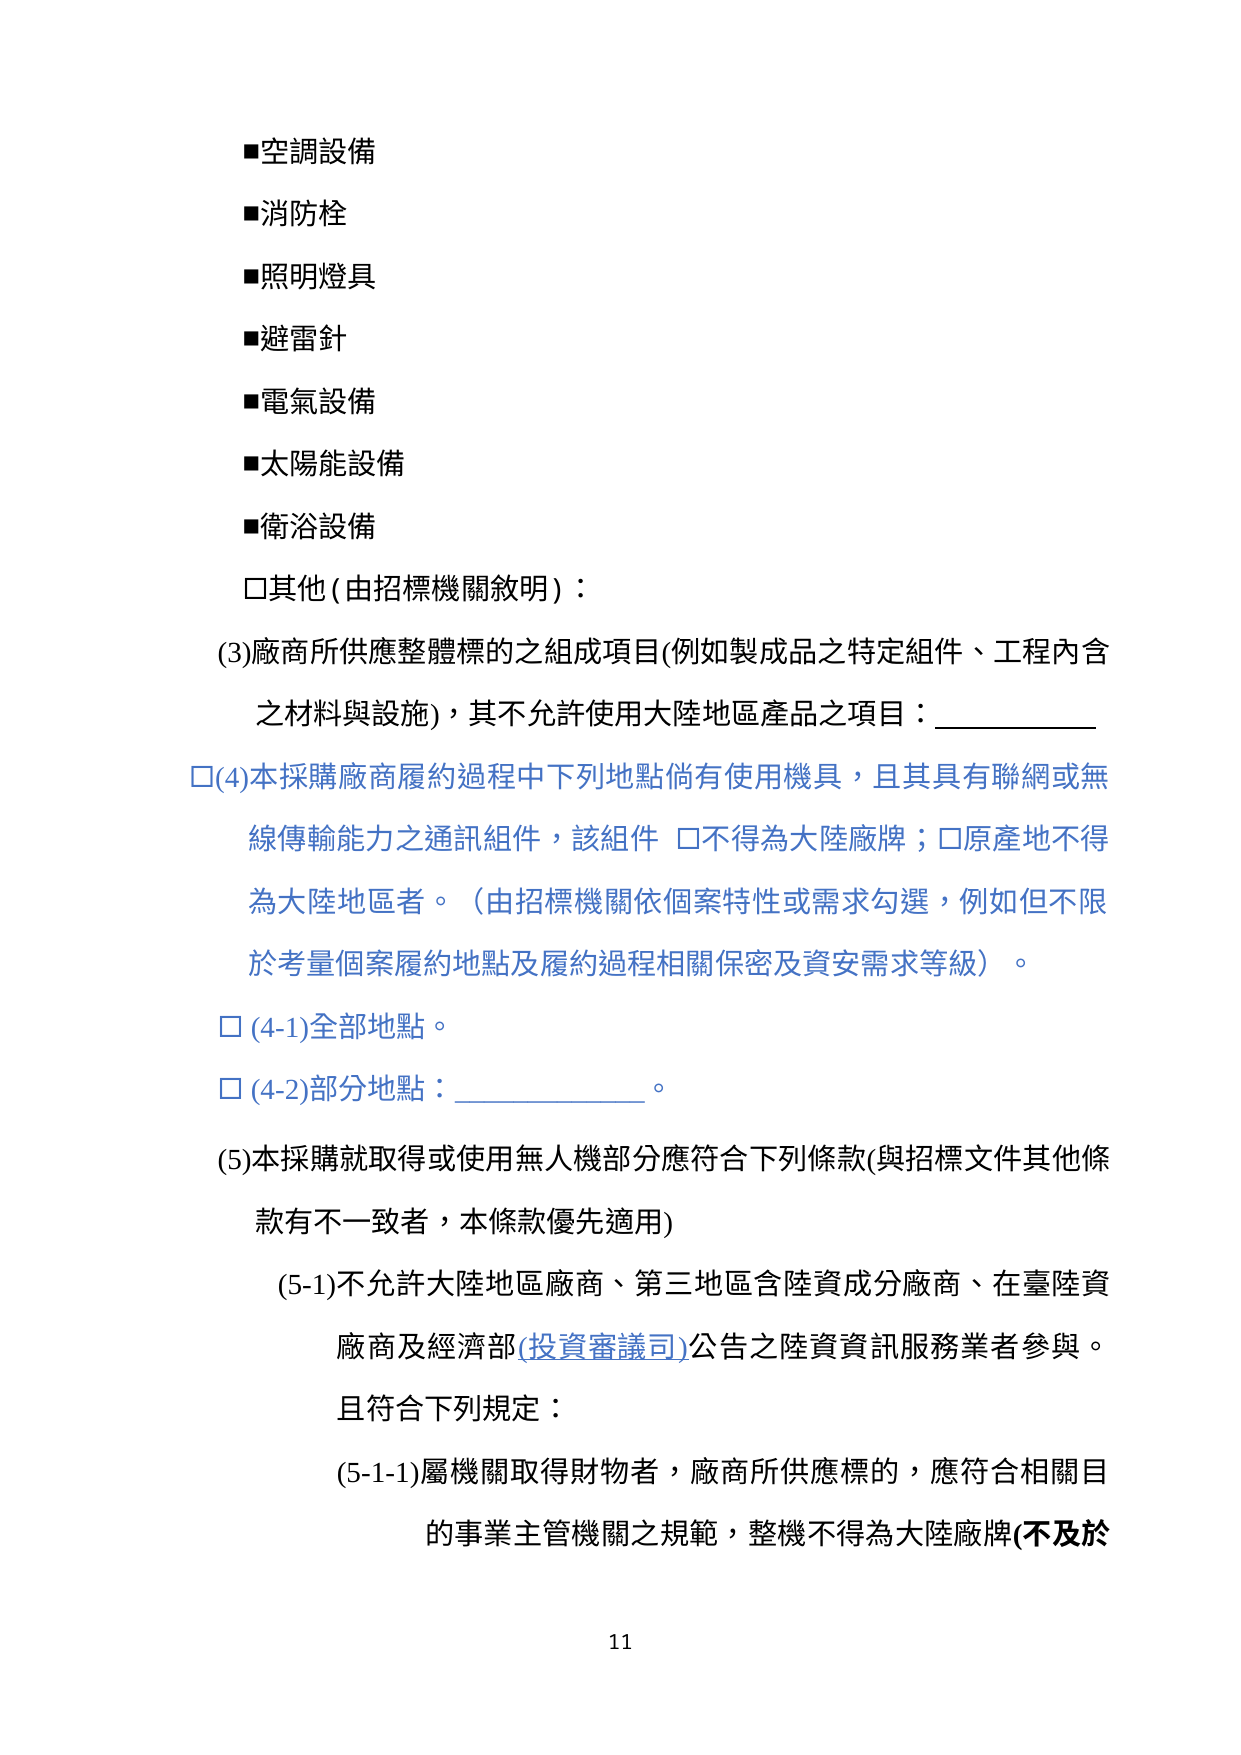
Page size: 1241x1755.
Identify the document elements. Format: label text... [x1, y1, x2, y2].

text ■電氣設備 [242, 358, 1110, 420]
text 其他(由招標機關敘明)： [242, 545, 1110, 608]
text (5)本採購就取得或使用無人機部分應符合下列條款(與招標文件其他條款有不一致者，本條款優先適用) [217, 1115, 1110, 1240]
text (3)廠商所供應整體標的之組成項目(例如製成品之特定組件、工程內含之材料與設施)，其不允許使用大陸地區產品之項目： [217, 608, 1110, 733]
text (4)本採購廠商履約過程中下列地點倘有使用機具，且其具有聯網或無線傳輸能力之通訊組件，該組件 不得為大陸廠牌；原產地不得為大陸地區者。（由招標機關依個案特性或需求勾選，例如但不限於考量個案履約地點及履約過程相關保密及資安需求等級）。 [189, 733, 1110, 983]
text ■空調設備 [242, 108, 1110, 170]
text (5-1-1)屬機關取得財物者，廠商所供應標的，應符合相關目的事業主管機關之規範，整機不得為大陸廠牌(不及於 [337, 1428, 1110, 1553]
text (5-1)不允許大陸地區廠商、第三地區含陸資成分廠商、在臺陸資廠商及經濟部(投資審議司)公告之陸資資訊服務業者參與。且符合下列規定： [278, 1240, 1110, 1428]
text ■衛浴設備 [242, 483, 1110, 545]
text ■太陽能設備 [242, 420, 1110, 483]
text ■避雷針 [242, 295, 1110, 358]
text ■消防栓 [242, 170, 1110, 233]
text  (4-2)部分地點：_____________。 [217, 1045, 1110, 1108]
text  (4-1)全部地點。 [217, 983, 1110, 1045]
text ■照明燈具 [242, 233, 1110, 295]
